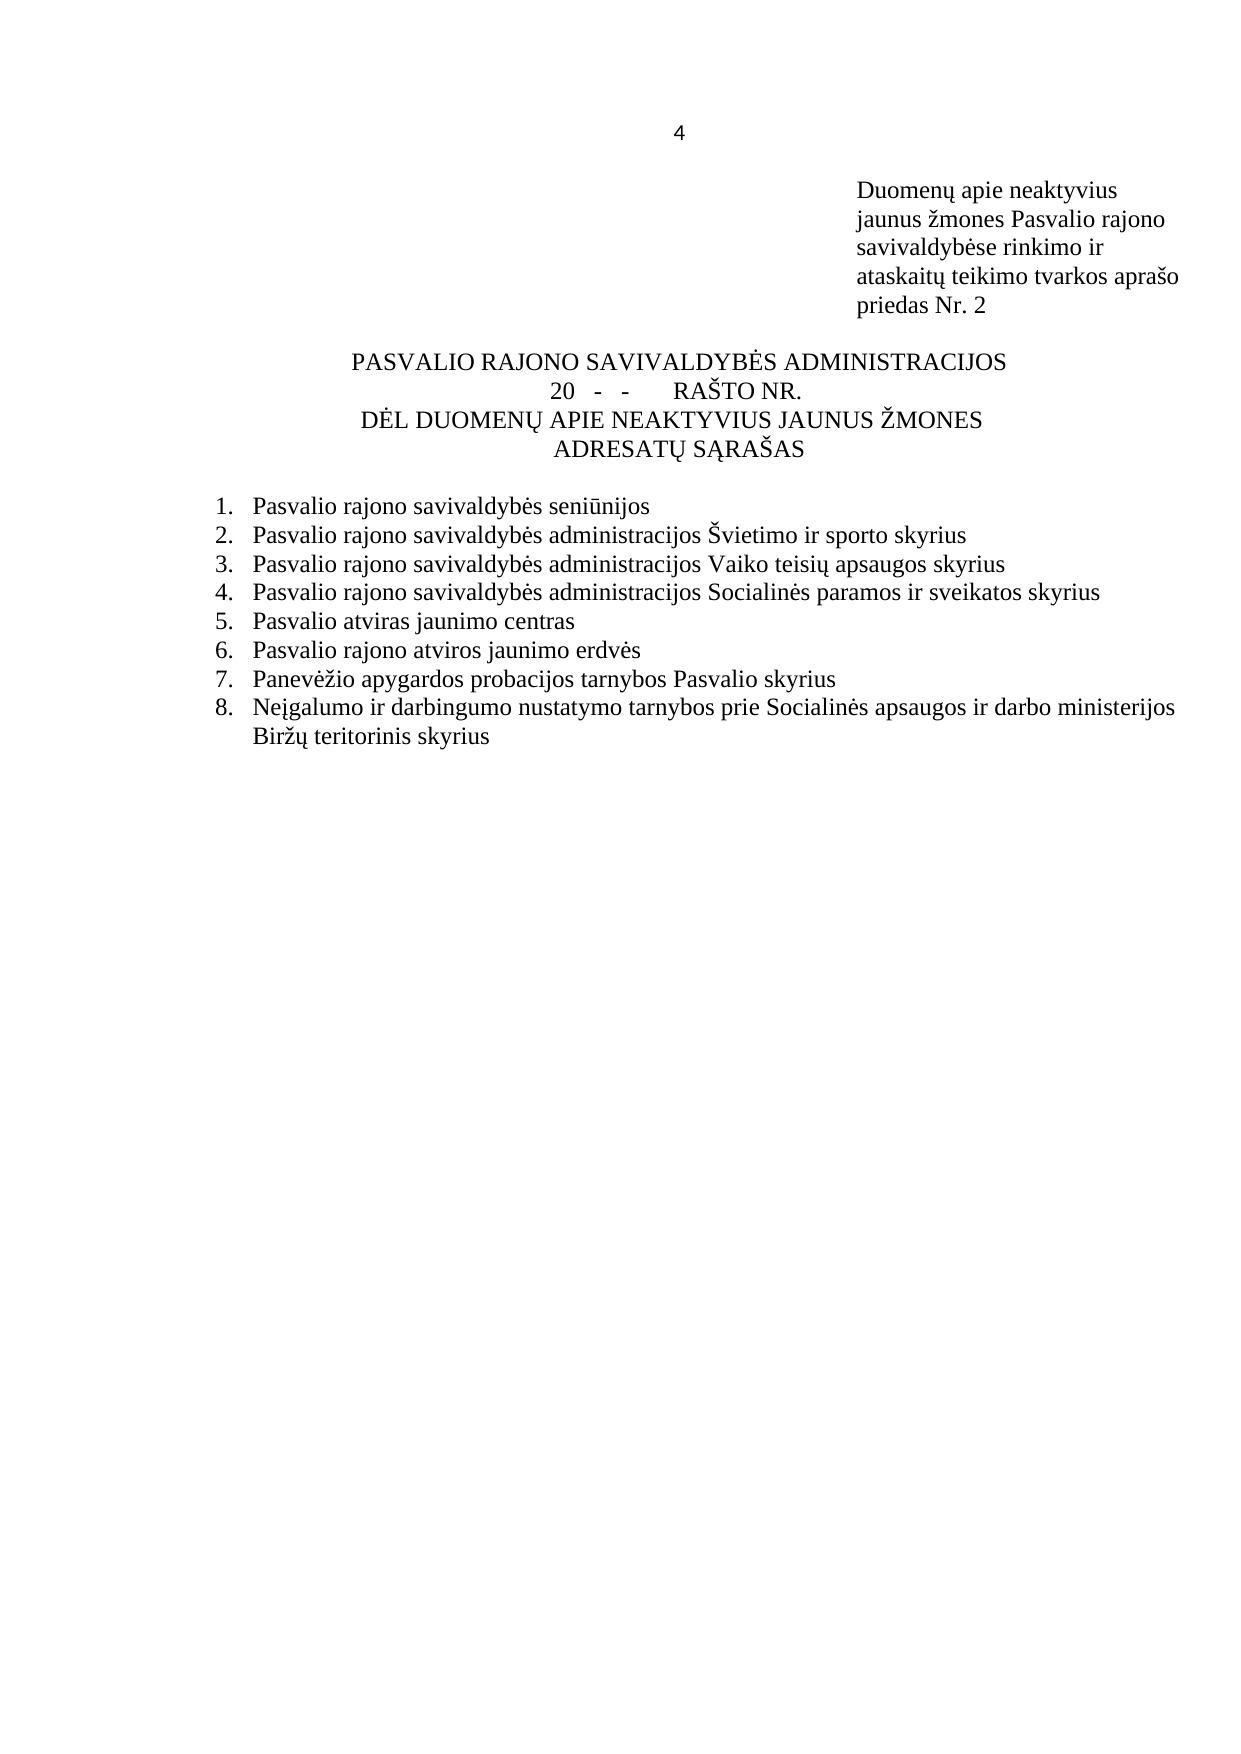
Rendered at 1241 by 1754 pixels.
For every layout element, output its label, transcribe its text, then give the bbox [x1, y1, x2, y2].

text 20 - - RAŠTO NR. [177, 376, 1181, 405]
text 3. Pasvalio rajono savivaldybės administracijos Vaiko teisių apsaugos skyrius [215, 549, 1181, 577]
text 4. Pasvalio rajono savivaldybės administracijos Socialinės paramos ir sveikatos skyrius [215, 577, 1181, 606]
text ADRESATŲ SĄRAŠAS [177, 434, 1181, 462]
text 5. Pasvalio atviras jaunimo centras [215, 606, 1181, 635]
text jaunus žmones Pasvalio rajono [856, 204, 1181, 232]
text ataskaitų teikimo tvarkos aprašo priedas Nr. 2 [856, 261, 1181, 319]
text Duomenų apie neaktyvius [856, 175, 1181, 204]
text 6. Pasvalio rajono atviros jaunimo erdvės [215, 635, 1181, 664]
text 8. Neįgalumo ir darbingumo nustatymo tarnybos prie Socialinės apsaugos ir darbo ministerijos Biržų teritorinis skyrius [215, 692, 1181, 750]
text 1. Pasvalio rajono savivaldybės seniūnijos [215, 491, 1181, 520]
text savivaldybėse rinkimo ir [856, 232, 1181, 261]
text PASVALIO RAJONO SAVIVALDYBĖS ADMINISTRACIJOS [177, 347, 1181, 376]
text 2. Pasvalio rajono savivaldybės administracijos Švietimo ir sporto skyrius [215, 520, 1181, 549]
text 7. Panevėžio apygardos probacijos tarnybos Pasvalio skyrius [215, 664, 1181, 692]
text DĖL DUOMENŲ APIE NEAKTYVIUS JAUNUS ŽMONES [177, 405, 1167, 434]
